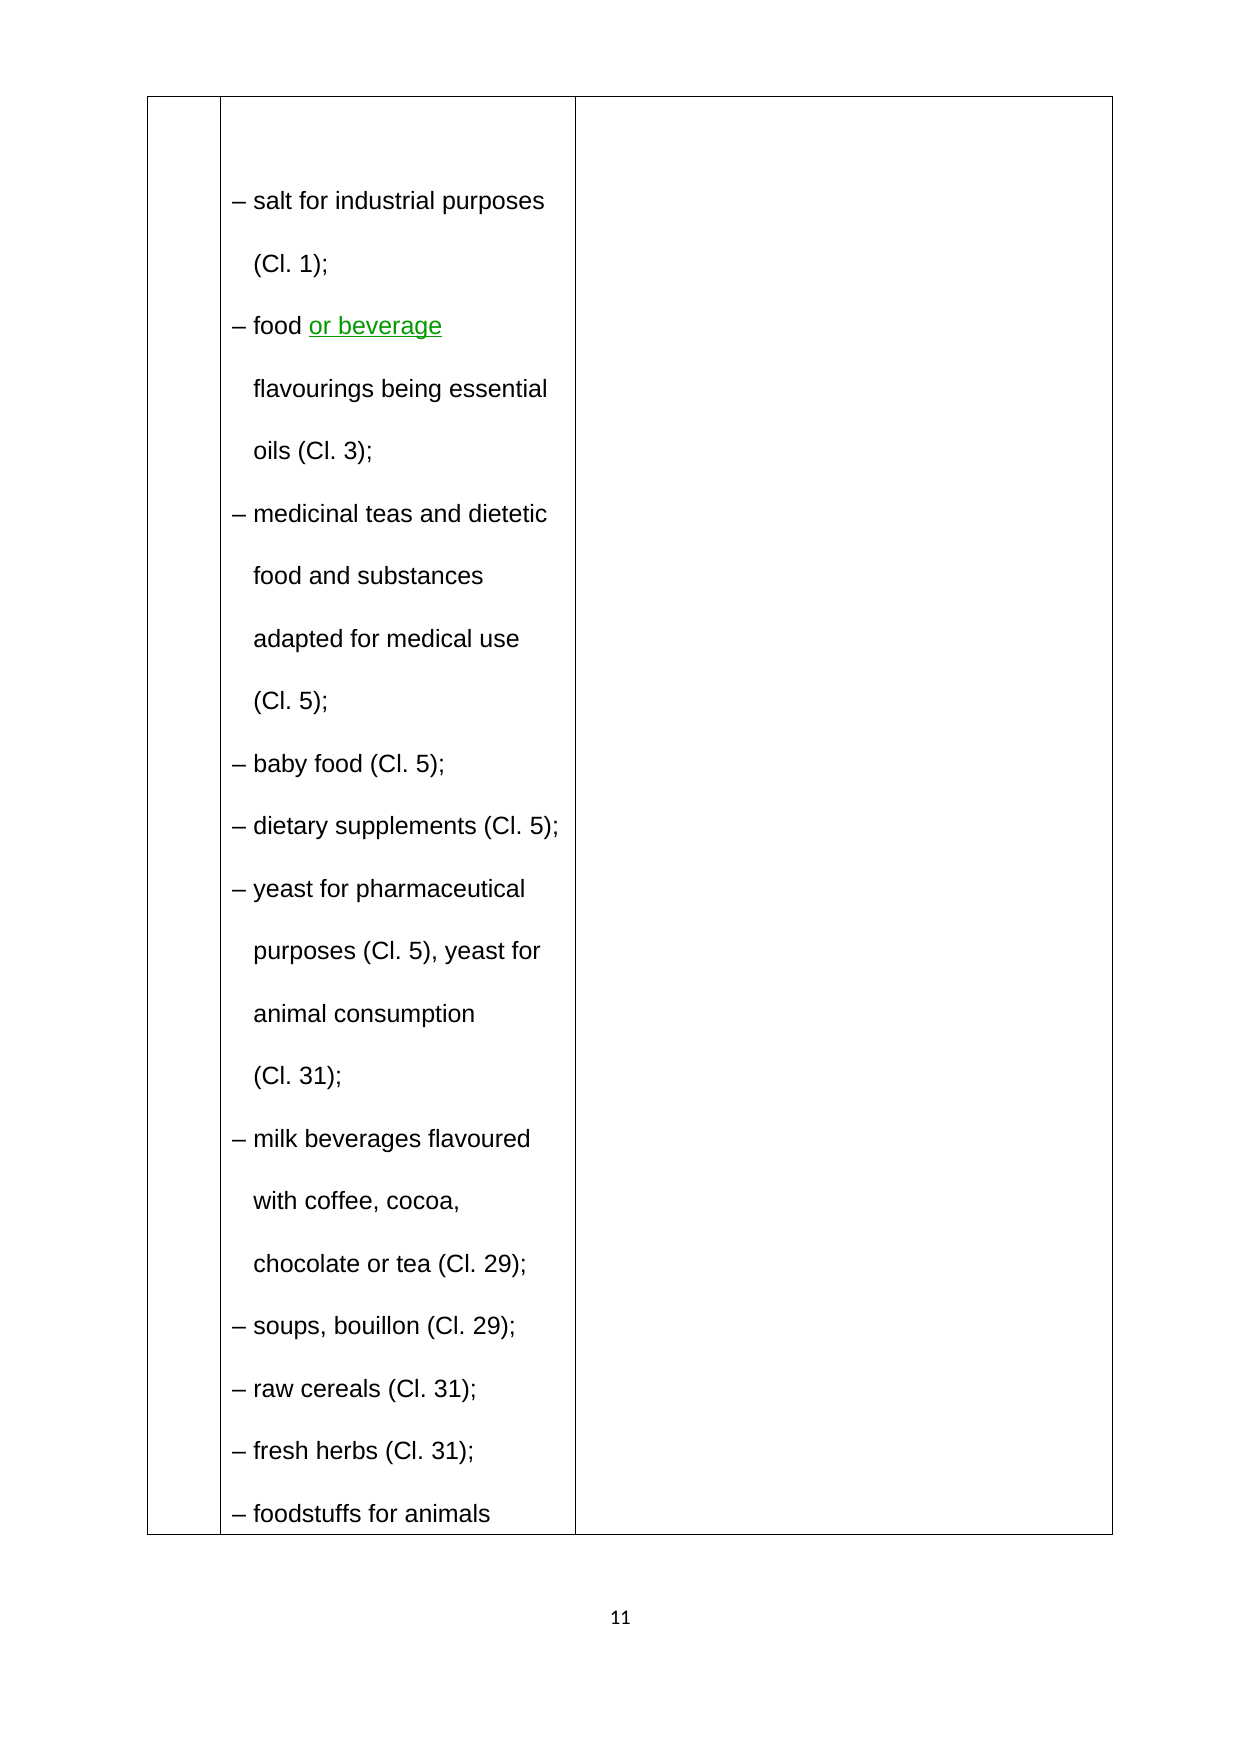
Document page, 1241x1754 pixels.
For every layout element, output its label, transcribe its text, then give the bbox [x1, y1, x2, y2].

table_cell [148, 97, 220, 1534]
table_cell [576, 97, 1112, 1534]
table_cell – salt for industrial purposes (Cl. 1); – food or beverage flavourings being essential oils (Cl. 3); – medicinal teas and dietetic food and substances adapted for medical use (Cl. 5); – baby food (Cl. 5); – dietary supplements (Cl. 5); – yeast for pharmaceutical purposes (Cl. 5), yeast for animal consumption (Cl. 31); – milk beverages flavoured with coffee, cocoa, chocolate or tea (Cl. 29); – soups, bouillon (Cl. 29); – raw cereals (Cl. 31); – fresh herbs (Cl. 31); – foodstuffs for animals [221, 97, 575, 1534]
